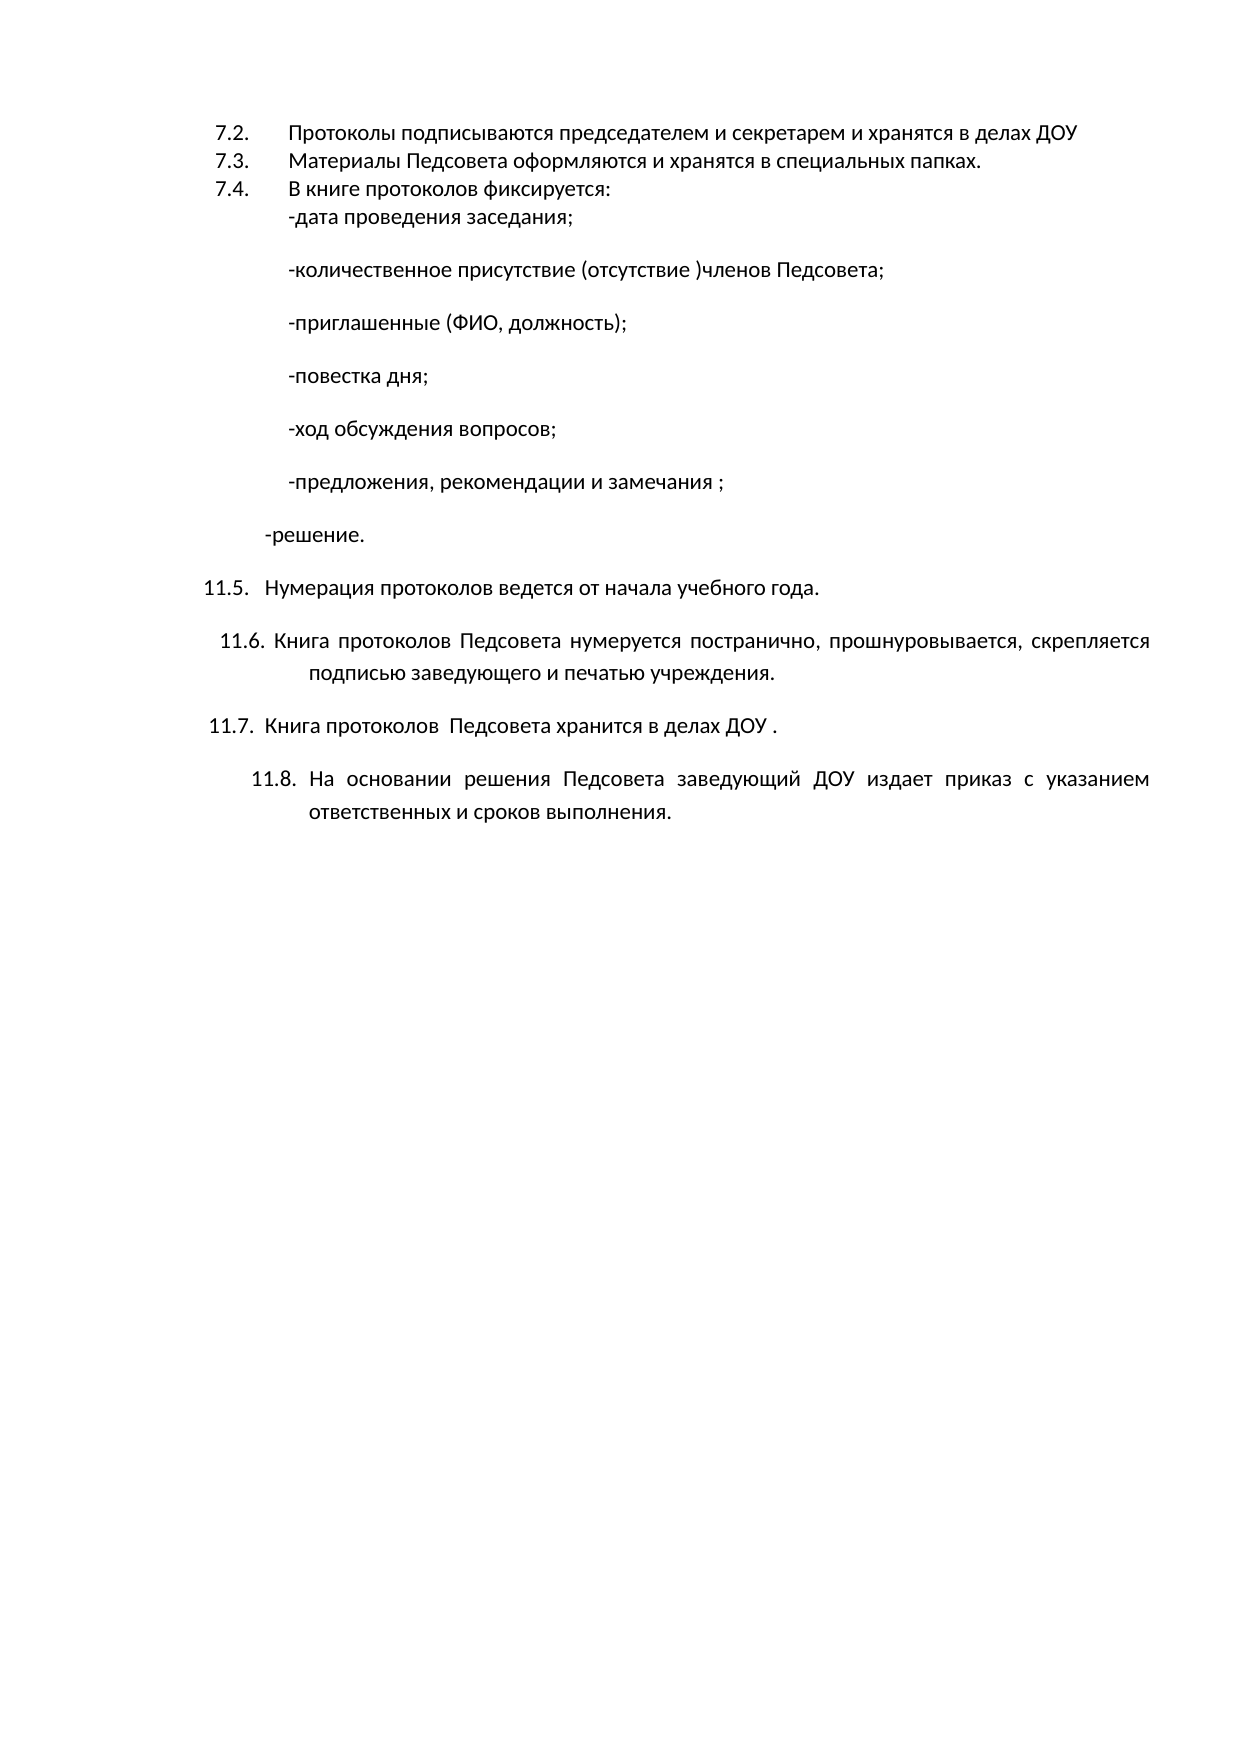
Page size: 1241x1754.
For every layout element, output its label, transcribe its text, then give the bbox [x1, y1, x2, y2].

list В книге протоколов фиксируется: [215, 174, 1152, 202]
list Протоколы подписываются председателем и секретарем и хранятся в делах ДОУ [215, 118, 1152, 146]
text -ход обсуждения вопросов; [288, 414, 1152, 442]
text -решение. [177, 520, 1152, 548]
text -предложения, рекомендации и замечания ; [288, 467, 1152, 495]
list Материалы Педсовета оформляются и хранятся в специальных папках. [215, 146, 1152, 174]
text -приглашенные (ФИО, должность); [288, 308, 1152, 336]
text -дата проведения заседания; [288, 202, 1152, 230]
text 11.5. Нумерация протоколов ведется от начала учебного года. [177, 573, 1152, 601]
text -количественное присутствие (отсутствие )членов Педсовета; [288, 255, 1152, 283]
text -повестка дня; [288, 361, 1152, 389]
text 11.8. На основании решения Педсовета заведующий ДОУ издает приказ с указанием ответственных и сроков выполнения. [177, 764, 1152, 825]
text 11.7. Книга протоколов Педсовета хранится в делах ДОУ . [177, 712, 1152, 739]
text 11.6. Книга протоколов Педсовета нумеруется постранично, прошнуровывается, скрепляется подписью заведующего и печатью учреждения. [177, 626, 1152, 687]
